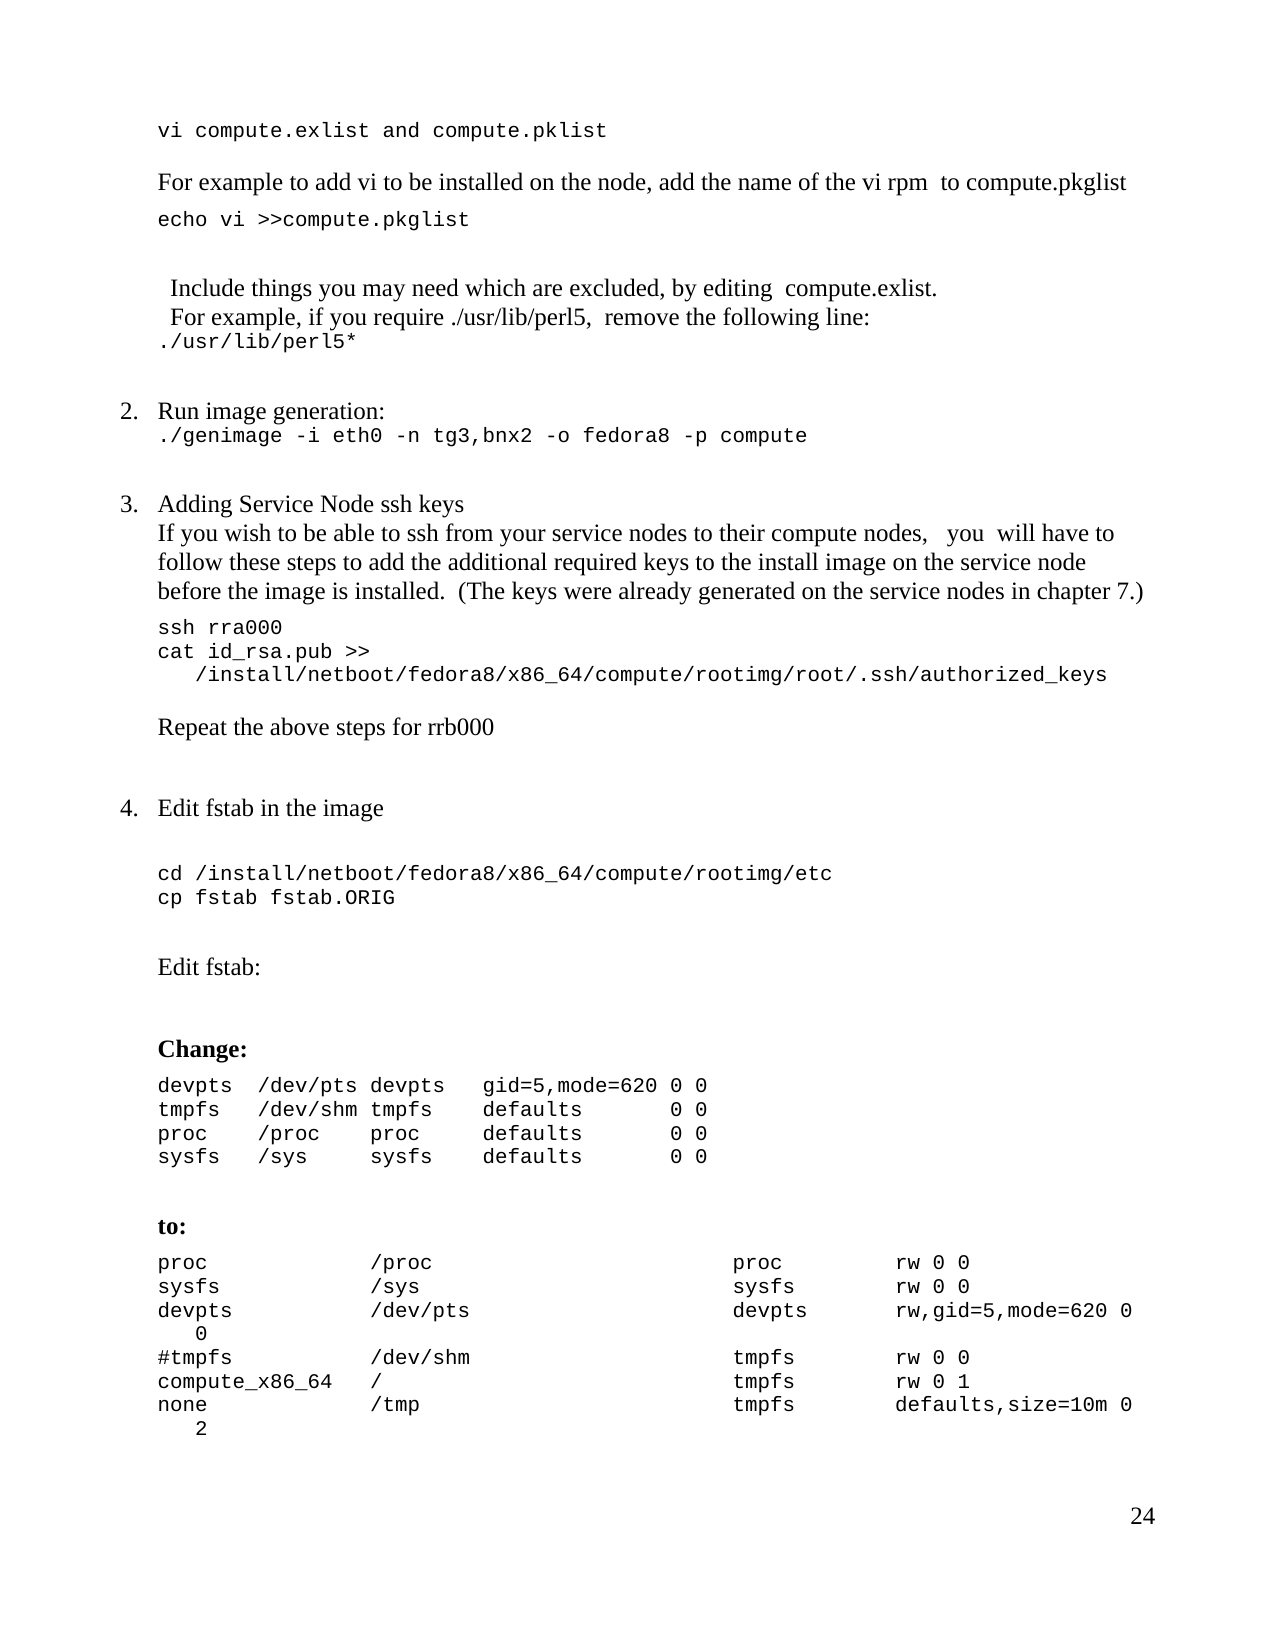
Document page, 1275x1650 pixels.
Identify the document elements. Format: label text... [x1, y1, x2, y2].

text tmpfs /dev/shm tmpfs defaults 0 0 [157, 1099, 1155, 1123]
list Adding Service Node ssh keys [120, 489, 1155, 518]
text echo vi >>compute.pkglist [157, 208, 1155, 232]
text devpts /dev/pts devpts gid=5,mode=620 0 0 [157, 1075, 1155, 1099]
text cat id_rsa.pub >> /install/netboot/fedora8/x86_64/compute/rootimg/root/.ssh/authorized_keys [157, 641, 1155, 688]
list Edit fstab in the image [120, 793, 1155, 822]
text Edit fstab: [157, 952, 1155, 980]
text to: [157, 1211, 1155, 1240]
list Run image generation: [120, 396, 1155, 424]
text Repeat the above steps for rrb000 [157, 712, 1155, 740]
text For example to add vi to be installed on the node, add the name of the vi rpm to compute.pkglist [157, 167, 1155, 196]
text #tmpfs /dev/shm tmpfs rw 0 0 [157, 1347, 1155, 1371]
text none /tmp tmpfs defaults,size=10m 0 2 [157, 1394, 1155, 1442]
text Include things you may need which are excluded, by editing compute.exlist. [120, 273, 1155, 302]
text Change: [157, 1034, 1155, 1063]
text proc /proc proc rw 0 0 [157, 1252, 1155, 1276]
text ssh rra000 [157, 617, 1155, 641]
text sysfs /sys sysfs rw 0 0 [157, 1276, 1155, 1300]
text sysfs /sys sysfs defaults 0 0 [157, 1146, 1155, 1170]
text ./genimage -i eth0 -n tg3,bnx2 -o fedora8 -p compute [157, 424, 1155, 448]
text If you wish to be able to ssh from your service nodes to their compute nodes, you will have to follow these steps to add the additional required keys to the install image on the service node before the image is installed. (The keys were already generated on the service nodes in chapter 7.) [157, 518, 1155, 604]
text proc /proc proc defaults 0 0 [157, 1123, 1155, 1146]
text compute_x86_64 / tmpfs rw 0 1 [157, 1371, 1155, 1394]
text devpts /dev/pts devpts rw,gid=5,mode=620 0 0 [157, 1300, 1155, 1347]
text cd /install/netboot/fedora8/x86_64/compute/rootimg/etc [157, 863, 1155, 887]
text For example, if you require ./usr/lib/perl5, remove the following line: [120, 302, 1155, 331]
text ./usr/lib/perl5* [157, 331, 1155, 354]
text cp fstab fstab.ORIG [157, 887, 1155, 910]
text vi compute.exlist and compute.pklist [157, 120, 1155, 144]
